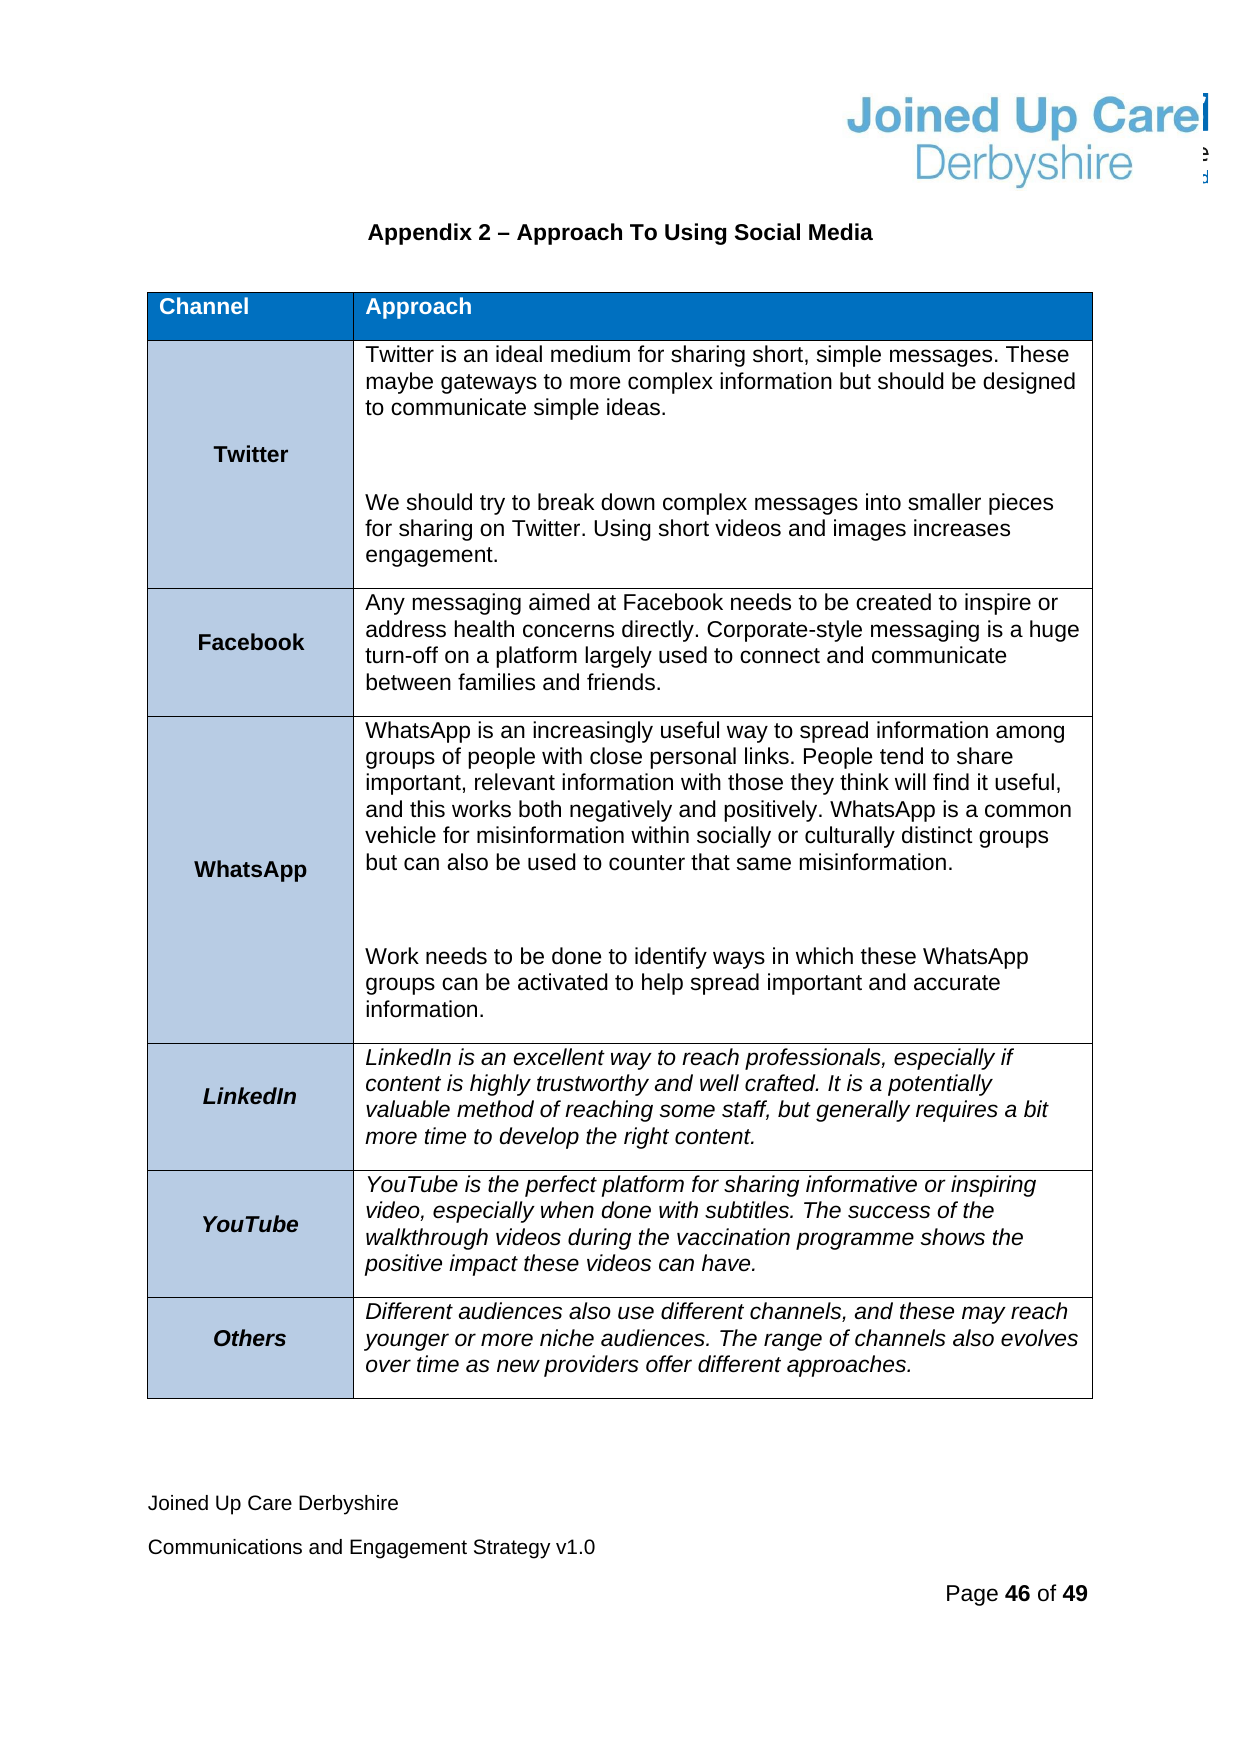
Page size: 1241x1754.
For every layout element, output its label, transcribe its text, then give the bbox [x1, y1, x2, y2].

subtitle Appendix 2 – Approach To Using Social Media [148, 216, 1092, 245]
table_header Approach [354, 293, 1092, 340]
table_cell WhatsApp is an increasingly useful way to spread information among groups of people with close personal links. People tend to share important, relevant information with those they think will find it useful, and this works both negatively and positively. WhatsApp is a common vehicle for misinformation within socially or culturally distinct groups but can also be used to counter that same misinformation. Work needs to be done to identify ways in which these WhatsApp groups can be activated to help spread important and accurate information. [354, 717, 1092, 1043]
table_cell Facebook [148, 589, 353, 716]
table_cell LinkedIn [148, 1044, 353, 1170]
table_cell LinkedIn is an excellent way to reach professionals, especially if content is highly trustworthy and well crafted. It is a potentially valuable method of reaching some staff, but generally requires a bit more time to develop the right content. [354, 1044, 1092, 1170]
table_cell WhatsApp [148, 717, 353, 1043]
table_header Channel [148, 293, 353, 340]
table_cell Twitter [148, 341, 353, 588]
table_cell Twitter is an ideal medium for sharing short, simple messages. These maybe gateways to more complex information but should be designed to communicate simple ideas. We should try to break down complex messages into smaller pieces for sharing on Twitter. Using short videos and images increases engagement. [354, 341, 1092, 588]
table_cell YouTube is the perfect platform for sharing informative or inspiring video, especially when done with subtitles. The success of the walkthrough videos during the vaccination programme shows the positive impact these videos can have. [354, 1171, 1092, 1297]
table_cell YouTube [148, 1171, 353, 1297]
table_cell Any messaging aimed at Facebook needs to be created to inspire or address health concerns directly. Corporate-style messaging is a huge turn-off on a platform largely used to connect and communicate between families and friends. [354, 589, 1092, 716]
table_cell Others [148, 1298, 353, 1398]
table_cell Different audiences also use different channels, and these may reach younger or more niche audiences. The range of channels also evolves over time as new providers offer different approaches. [354, 1298, 1092, 1398]
